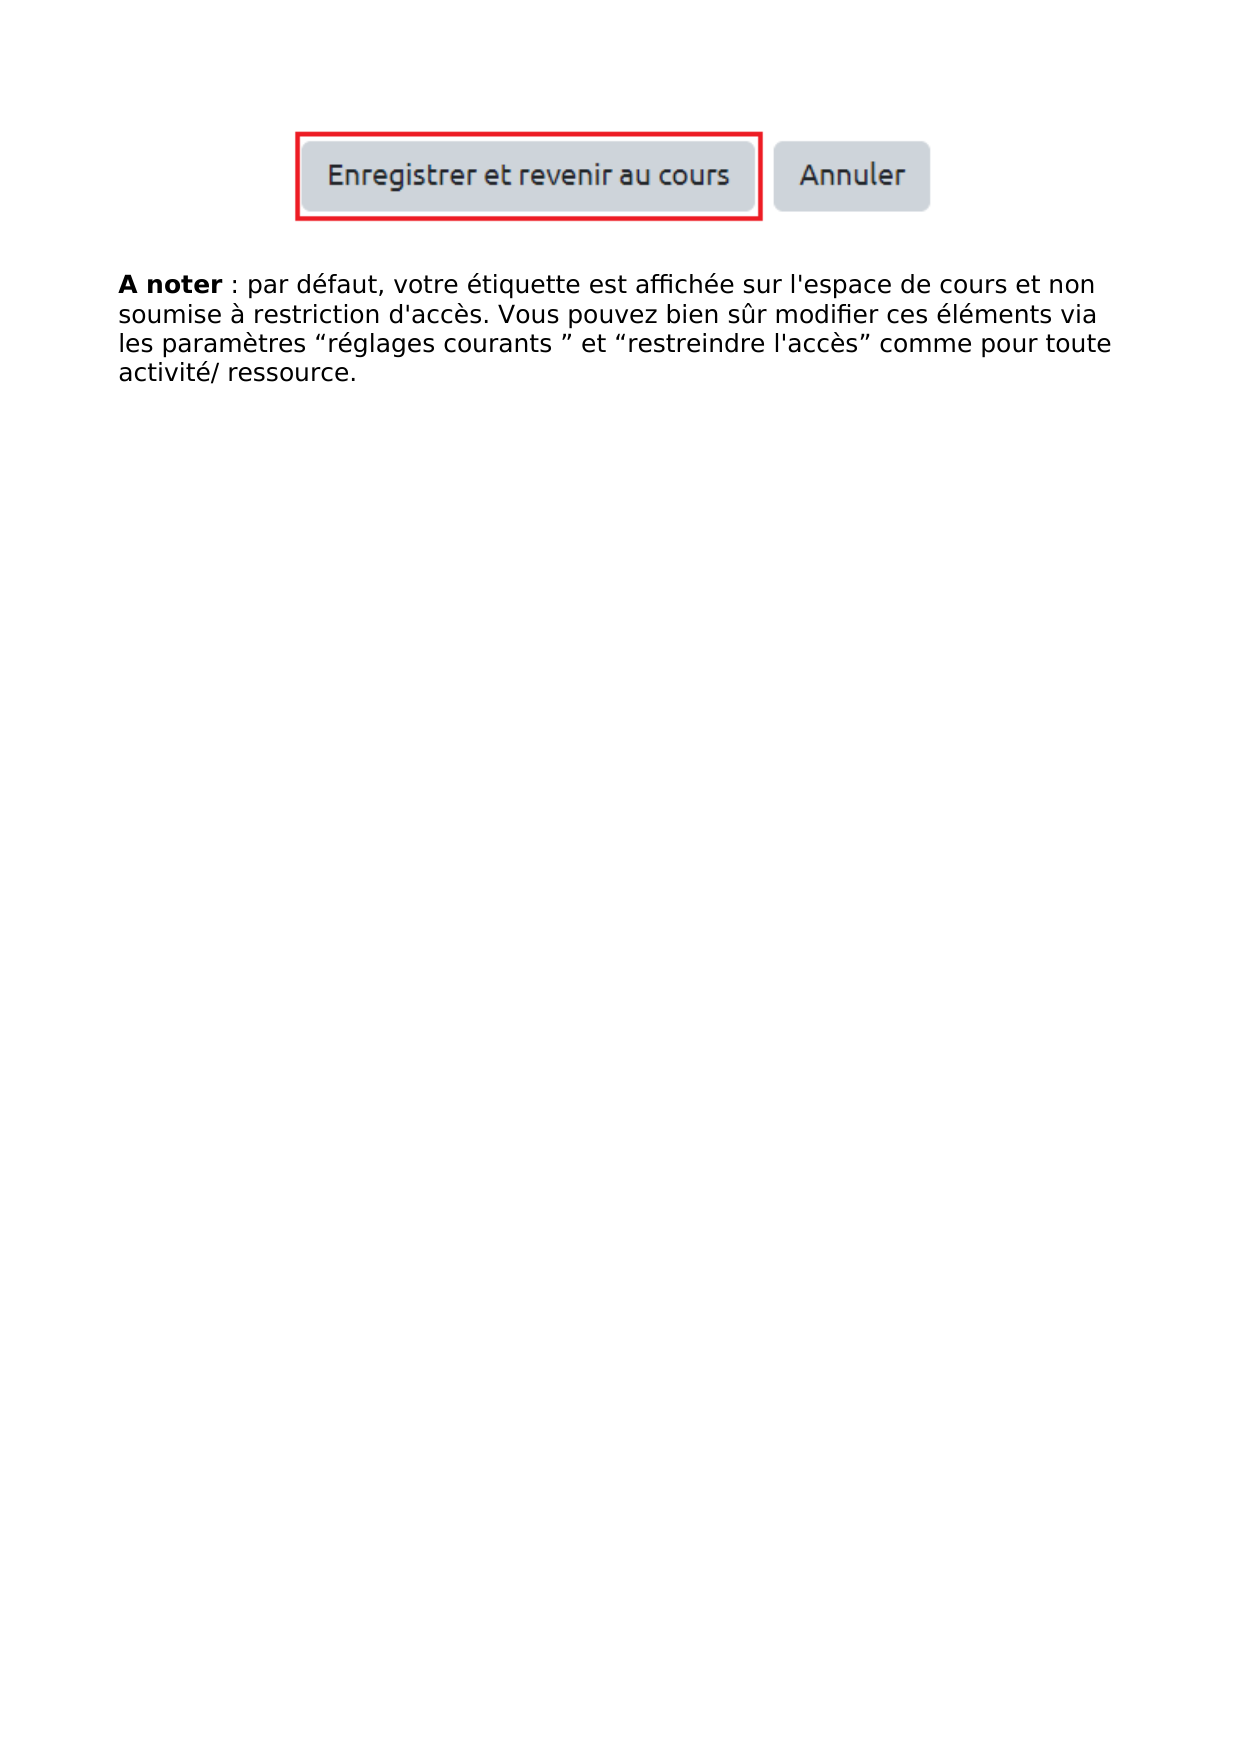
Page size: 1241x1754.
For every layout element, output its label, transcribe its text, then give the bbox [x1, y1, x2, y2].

text A noter : par défaut, votre étiquette est affichée sur l'espace de cours et non soumise à restriction d'accès. Vous pouvez bien sûr modifier ces éléments via les paramètres “réglages courants ” et “restreindre l'accès” comme pour toute activité/ ressource. [118, 271, 1122, 387]
picture [283, 118, 957, 229]
